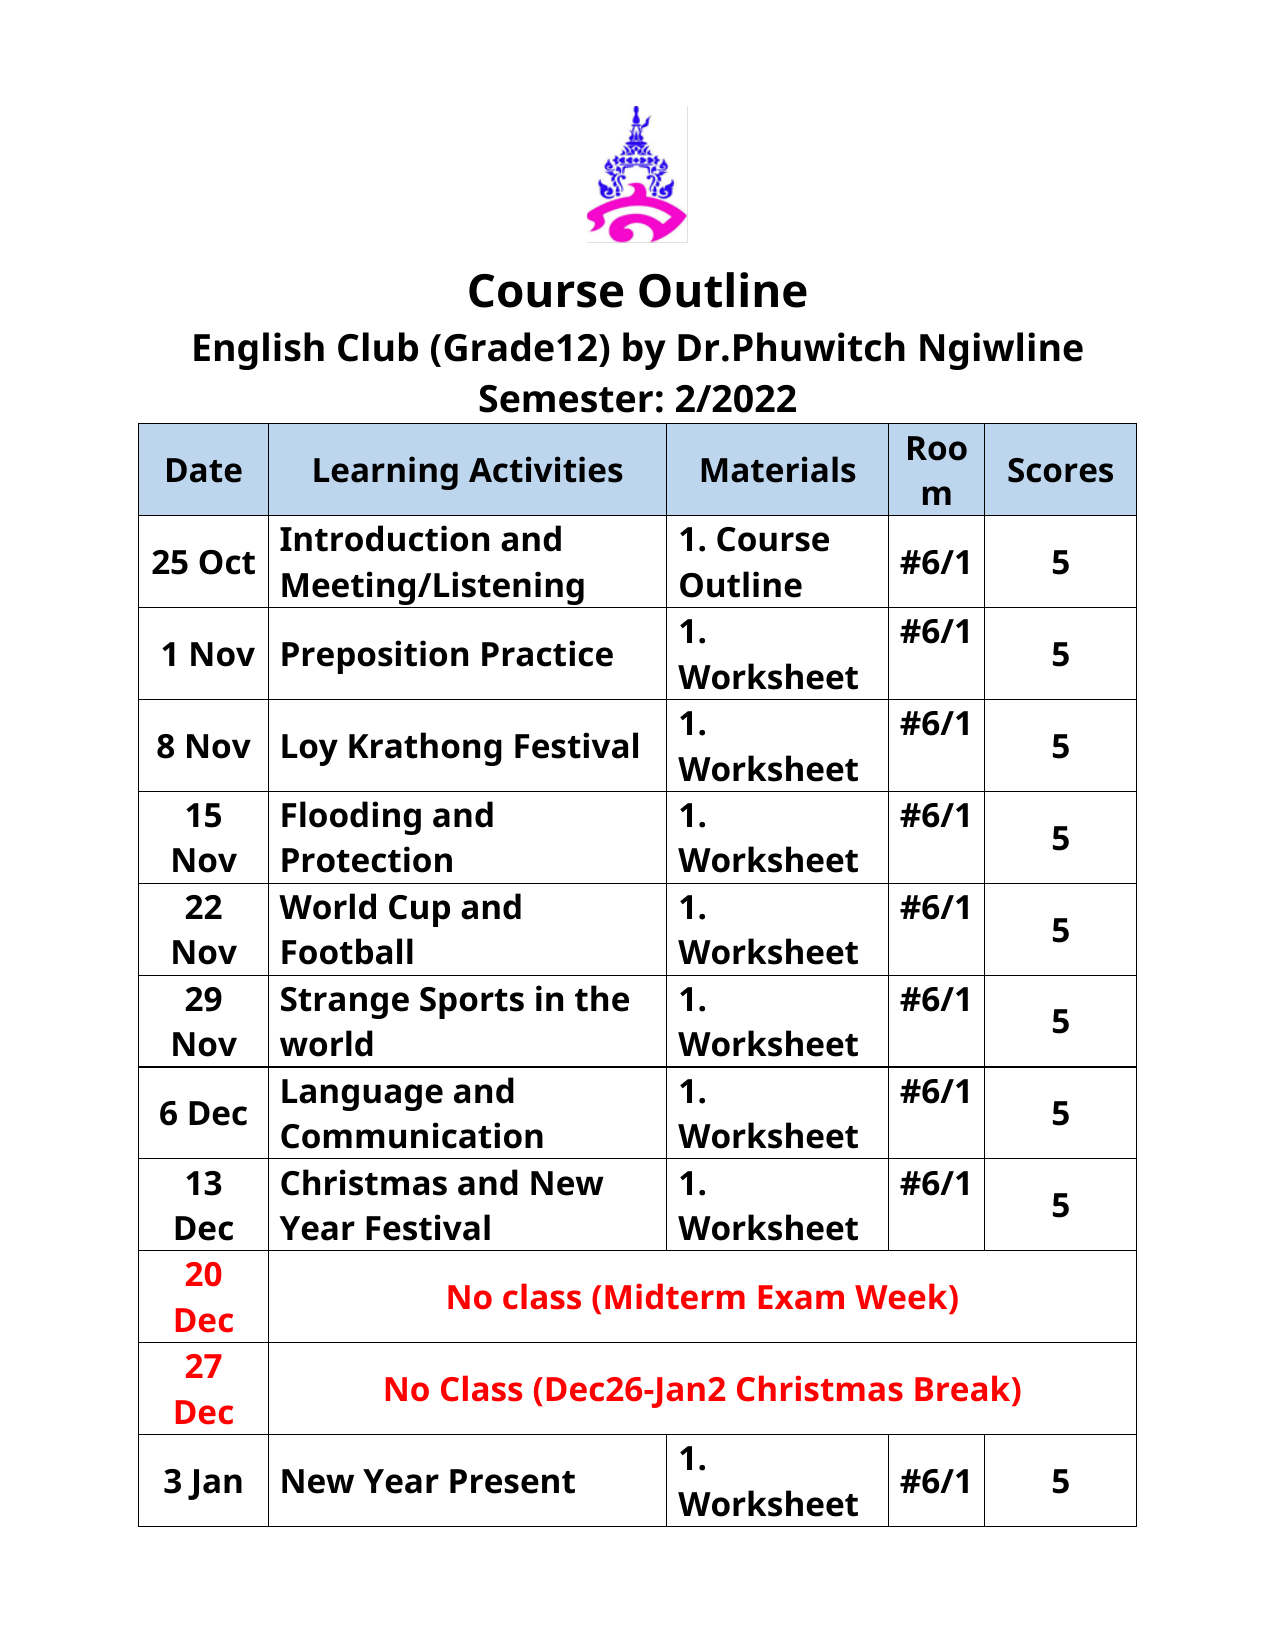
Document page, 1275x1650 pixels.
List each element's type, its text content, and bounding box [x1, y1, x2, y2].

table_cell 5 [985, 700, 1136, 791]
table_cell #6/1 [889, 792, 984, 883]
table_cell Flooding and Protection [269, 792, 666, 883]
table_cell World Cup and Football [269, 884, 666, 974]
table_cell 5 [985, 1068, 1136, 1158]
table_header Room [889, 424, 984, 515]
table_cell #6/1 [889, 884, 984, 974]
text Semester: 2/2022 [90, 372, 1185, 423]
table_cell 1 Nov [139, 608, 268, 699]
table_cell Preposition Practice [269, 608, 666, 699]
table_cell 22 Nov [139, 884, 268, 974]
table_cell #6/1 [889, 516, 984, 607]
table_header Scores [985, 424, 1136, 515]
table_cell 20 Dec [139, 1251, 268, 1342]
table_header Materials [667, 424, 888, 515]
table_cell 1. Worksheet [667, 884, 888, 974]
table_cell #6/1 [889, 1159, 984, 1250]
text Course Outline [90, 259, 1185, 321]
table_cell No Class (Dec26-Jan2 Christmas Break) [269, 1343, 1136, 1434]
table_header Learning Activities [269, 424, 666, 515]
table_cell 1. Worksheet [667, 792, 888, 883]
table_cell 1. Worksheet [667, 700, 888, 791]
table_cell 1. Worksheet [667, 1068, 888, 1158]
table_cell 5 [985, 1435, 1136, 1526]
table_cell 5 [985, 608, 1136, 699]
table_cell No class (Midterm Exam Week) [269, 1251, 1136, 1342]
table_cell 8 Nov [139, 700, 268, 791]
table_cell Christmas and New Year Festival [269, 1159, 666, 1250]
table_cell 15 Nov [139, 792, 268, 883]
text English Club (Grade12) by Dr.Phuwitch Ngiwline [90, 321, 1185, 372]
table_cell 1. Worksheet [667, 1159, 888, 1250]
table_cell Strange Sports in the world [269, 976, 666, 1066]
table_cell 5 [985, 792, 1136, 883]
table_cell 5 [985, 976, 1136, 1066]
table_cell 13 Dec [139, 1159, 268, 1250]
table_cell 1. Worksheet [667, 1435, 888, 1526]
table_cell #6/1 [889, 1435, 984, 1526]
table_cell 6 Dec [139, 1068, 268, 1158]
table_cell 1. Worksheet [667, 608, 888, 699]
table_cell 5 [985, 884, 1136, 974]
table_cell #6/1 [889, 608, 984, 699]
table_cell #6/1 [889, 976, 984, 1066]
table_cell Language and Communication [269, 1068, 666, 1158]
table_header Date [139, 424, 268, 515]
table_cell #6/1 [889, 700, 984, 791]
table_cell 25 Oct [139, 516, 268, 607]
table_cell 5 [985, 1159, 1136, 1250]
table_cell 29 Nov [139, 976, 268, 1066]
table_cell 5 [985, 516, 1136, 607]
table_cell 1. Worksheet [667, 976, 888, 1066]
table_cell 1. Course Outline [667, 516, 888, 607]
table_cell Introduction and Meeting/Listening [269, 516, 666, 607]
table_cell #6/1 [889, 1068, 984, 1158]
table_cell 3 Jan [139, 1435, 268, 1526]
table_cell Loy Krathong Festival [269, 700, 666, 791]
table_cell New Year Present [269, 1435, 666, 1526]
table_cell 27 Dec [139, 1343, 268, 1434]
